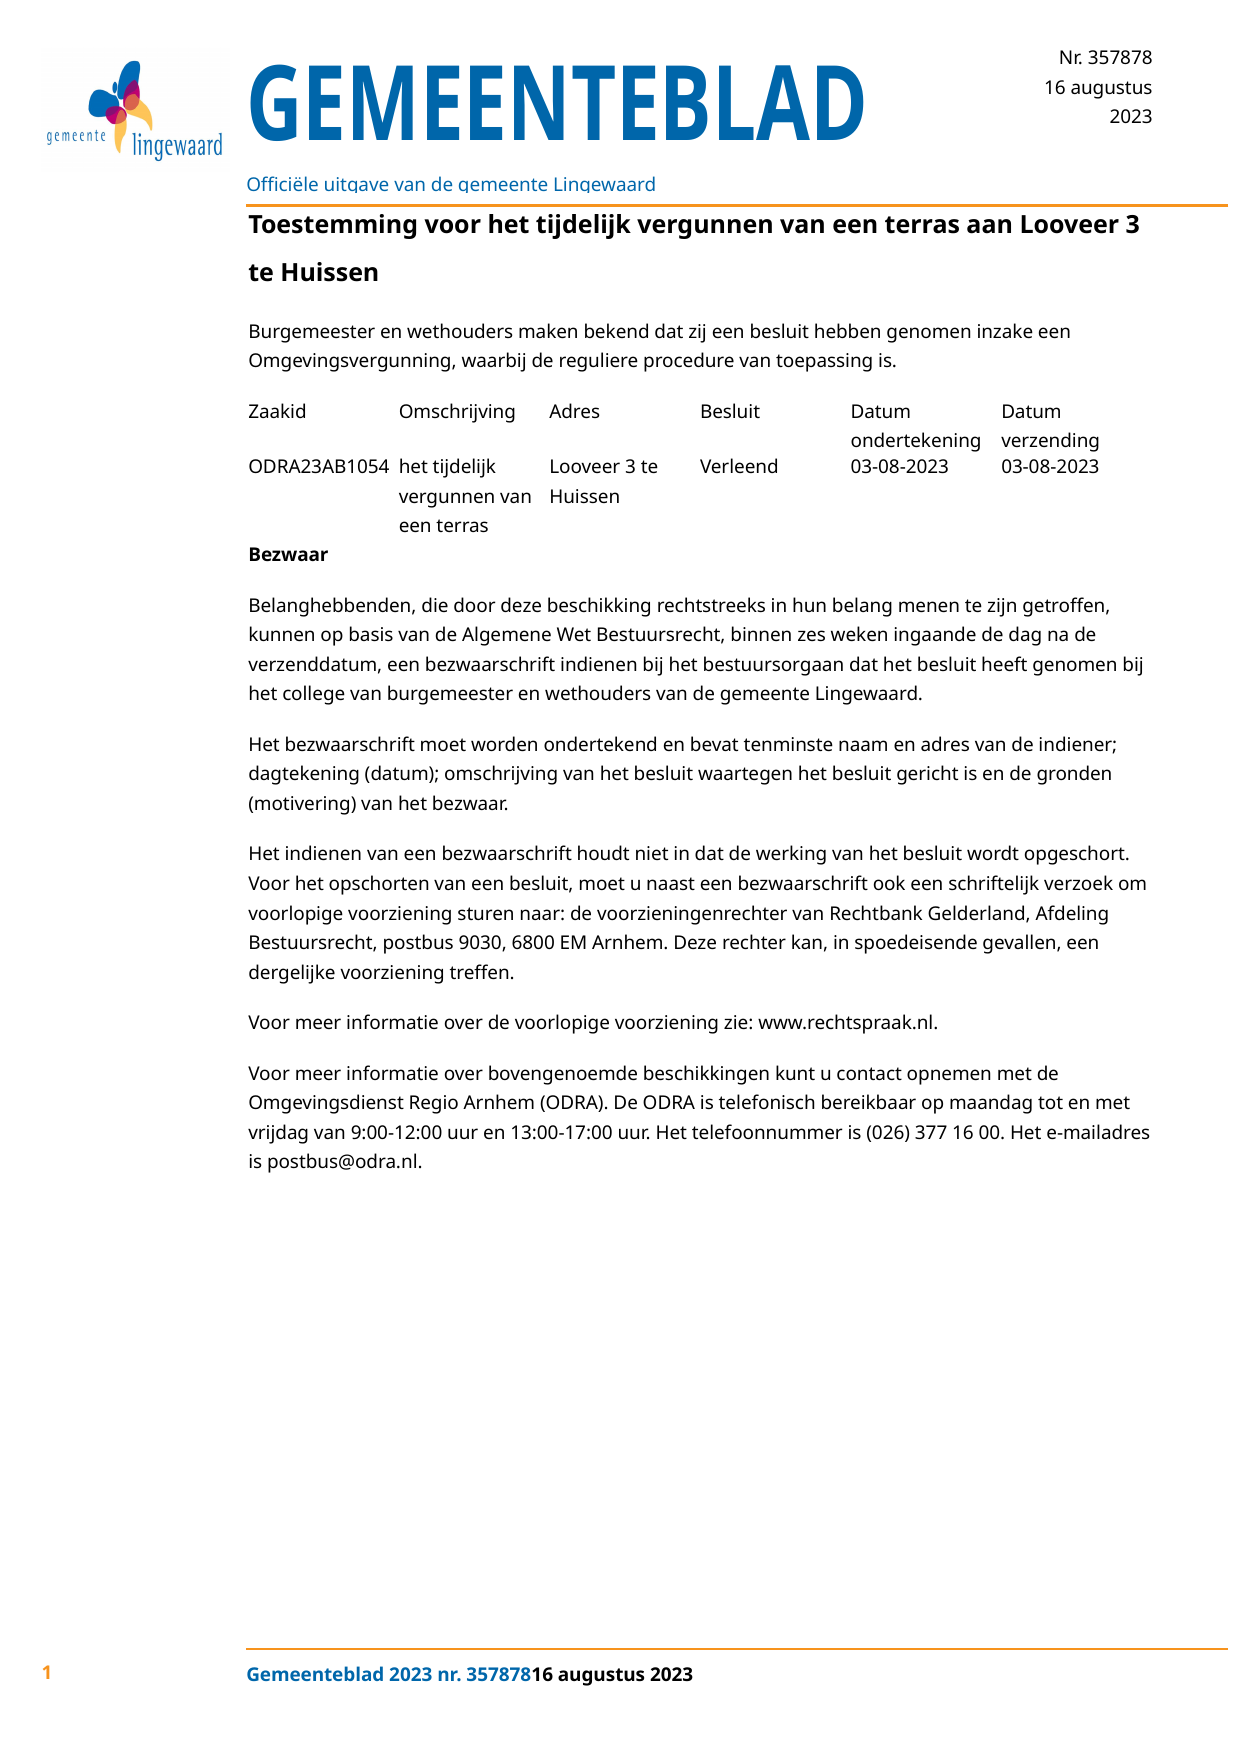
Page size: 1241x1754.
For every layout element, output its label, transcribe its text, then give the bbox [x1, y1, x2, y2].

table_header Zaakid [248, 398, 398, 453]
table_cell het tijdelijk vergunnen van een terras [399, 453, 549, 538]
table_header Adres [549, 398, 700, 453]
text Voor meer informatie over bovengenoemde beschikkingen kunt u contact opnemen met de Omgevingsdienst Regio Arnhem (ODRA). De ODRA is telefonisch bereikbaar op maandag tot en met vrijdag van 9:00-12:00 uur en 13:00-17:00 uur. Het telefoonnummer is (026) 377 16 00. Het e-mailadres is postbus@odra.nl. [248, 1060, 1152, 1174]
table_header Datum ondertekening [850, 398, 1001, 453]
picture [41, 47, 231, 172]
text Het bezwaarschrift moet worden ondertekend en bevat tenminste naam en adres van de indiener; dagtekening (datum); omschrijving van het besluit waartegen het besluit gericht is en de gronden (motivering) van het bezwaar. [248, 731, 1152, 816]
table_cell Verleend [700, 453, 850, 538]
table_cell ODRA23AB1054 [248, 453, 398, 538]
text Toestemming voor het tijdelijk vergunnen van een terras aan Looveer 3 te Huissen [248, 207, 1152, 288]
text Burgemeester en wethouders maken bekend dat zij een besluit hebben genomen inzake een Omgevingsvergunning, waarbij de reguliere procedure van toepassing is. [248, 318, 1152, 373]
table_header Omschrijving [399, 398, 549, 453]
table_cell 03-08-2023 [1001, 453, 1152, 538]
table_header Datum verzending [1001, 398, 1152, 453]
text Belanghebbenden, die door deze beschikking rechtstreeks in hun belang menen te zijn getroffen, kunnen op basis van de Algemene Wet Bestuursrecht, binnen zes weken ingaande de dag na de verzenddatum, een bezwaarschrift indienen bij het bestuursorgaan dat het besluit heeft genomen bij het college van burgemeester en wethouders van de gemeente Lingewaard. [248, 592, 1152, 706]
text Het indienen van een bezwaarschrift houdt niet in dat de werking van het besluit wordt opgeschort. Voor het opschorten van een besluit, moet u naast een bezwaarschrift ook een schriftelijk verzoek om voorlopige voorziening sturen naar: de voorzieningenrechter van Rechtbank Gelderland, Afdeling Bestuursrecht, postbus 9030, 6800 EM Arnhem. Deze rechter kan, in spoedeisende gevallen, een dergelijke voorziening treffen. [248, 841, 1152, 985]
table_cell 03-08-2023 [850, 453, 1001, 538]
table_cell Looveer 3 te Huissen [549, 453, 700, 538]
text Bezwaar [248, 541, 1152, 567]
text Voor meer informatie over de voorlopige voorziening zie: www.rechtspraak.nl. [248, 1009, 1152, 1035]
table_header Besluit [700, 398, 850, 453]
